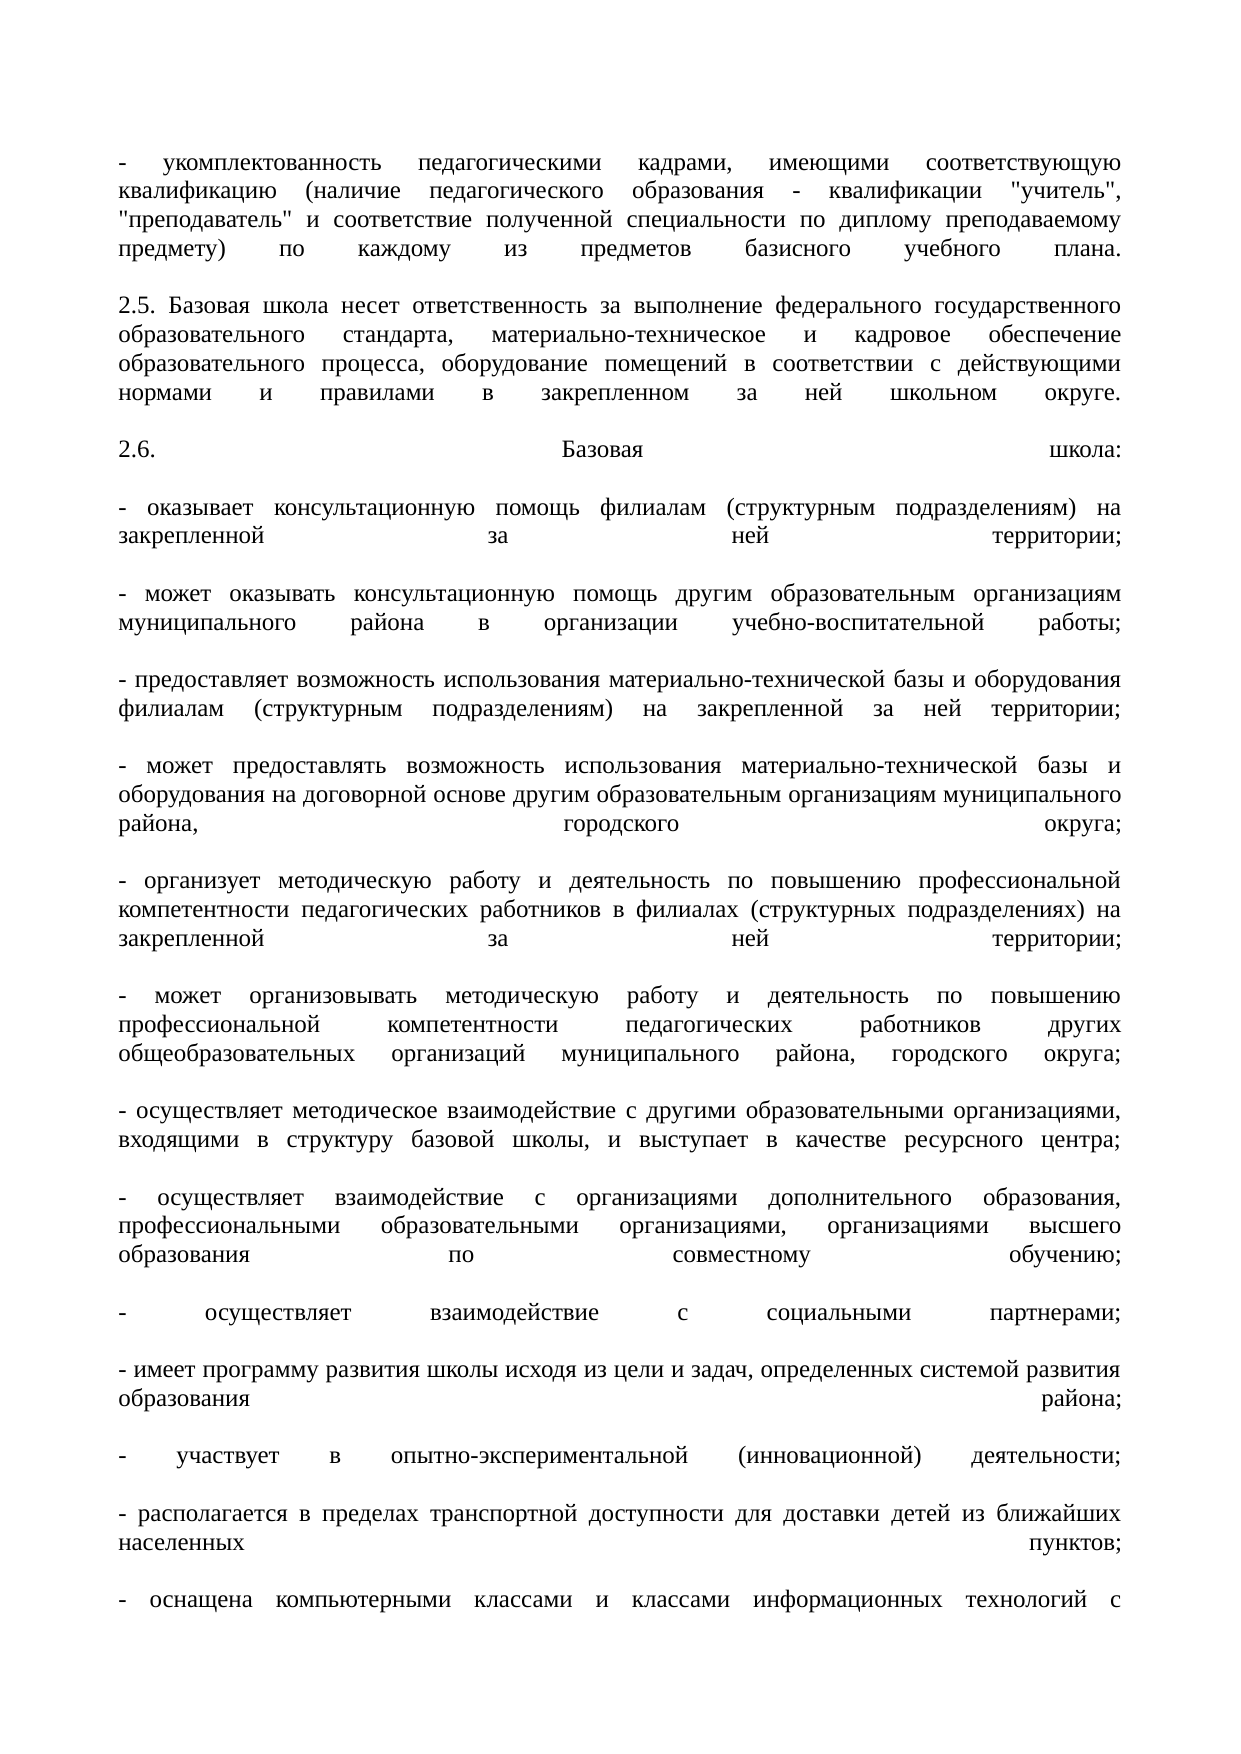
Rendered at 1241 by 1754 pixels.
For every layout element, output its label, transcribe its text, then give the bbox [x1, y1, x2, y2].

text - укомплектованность педагогическими кадрами, имеющими соответствующую квалификацию (наличие педагогического образования - квалификации "учитель", "преподаватель" и соответствие полученной специальности по диплому преподаваемому предмету) по каждому из предметов базисного учебного плана. 2.5. Базовая школа несет ответственность за выполнение федерального государственного образовательного стандарта, материально-техническое и кадровое обеспечение образовательного процесса, оборудование помещений в соответствии с действующими нормами и правилами в закрепленном за ней школьном округе. 2.6. Базовая школа: - оказывает консультационную помощь филиалам (структурным подразделениям) на закрепленной за ней территории; - может оказывать консультационную помощь другим образовательным организациям муниципального района в организации учебно-воспитательной работы; - предоставляет возможность использования материально-технической базы и оборудования филиалам (структурным подразделениям) на закрепленной за ней территории; - может предоставлять возможность использования материально-технической базы и оборудования на договорной основе другим образовательным организациям муниципального района, городского округа; - организует методическую работу и деятельность по повышению профессиональной компетентности педагогических работников в филиалах (структурных подразделениях) на закрепленной за ней территории; - может организовывать методическую работу и деятельность по повышению профессиональной компетентности педагогических работников других общеобразовательных организаций муниципального района, городского округа; - осуществляет методическое взаимодействие с другими образовательными организациями, входящими в структуру базовой школы, и выступает в качестве ресурсного центра; - осуществляет взаимодействие с организациями дополнительного образования, профессиональными образовательными организациями, организациями высшего образования по совместному обучению; - осуществляет взаимодействие с социальными партнерами; - имеет программу развития школы исходя из цели и задач, определенных системой развития образования района; - участвует в опытно-экспериментальной (инновационной) деятельности; - располагается в пределах транспортной доступности для доставки детей из ближайших населенных пунктов; - оснащена компьютерными классами и классами информационных технологий с [118, 118, 1122, 1613]
